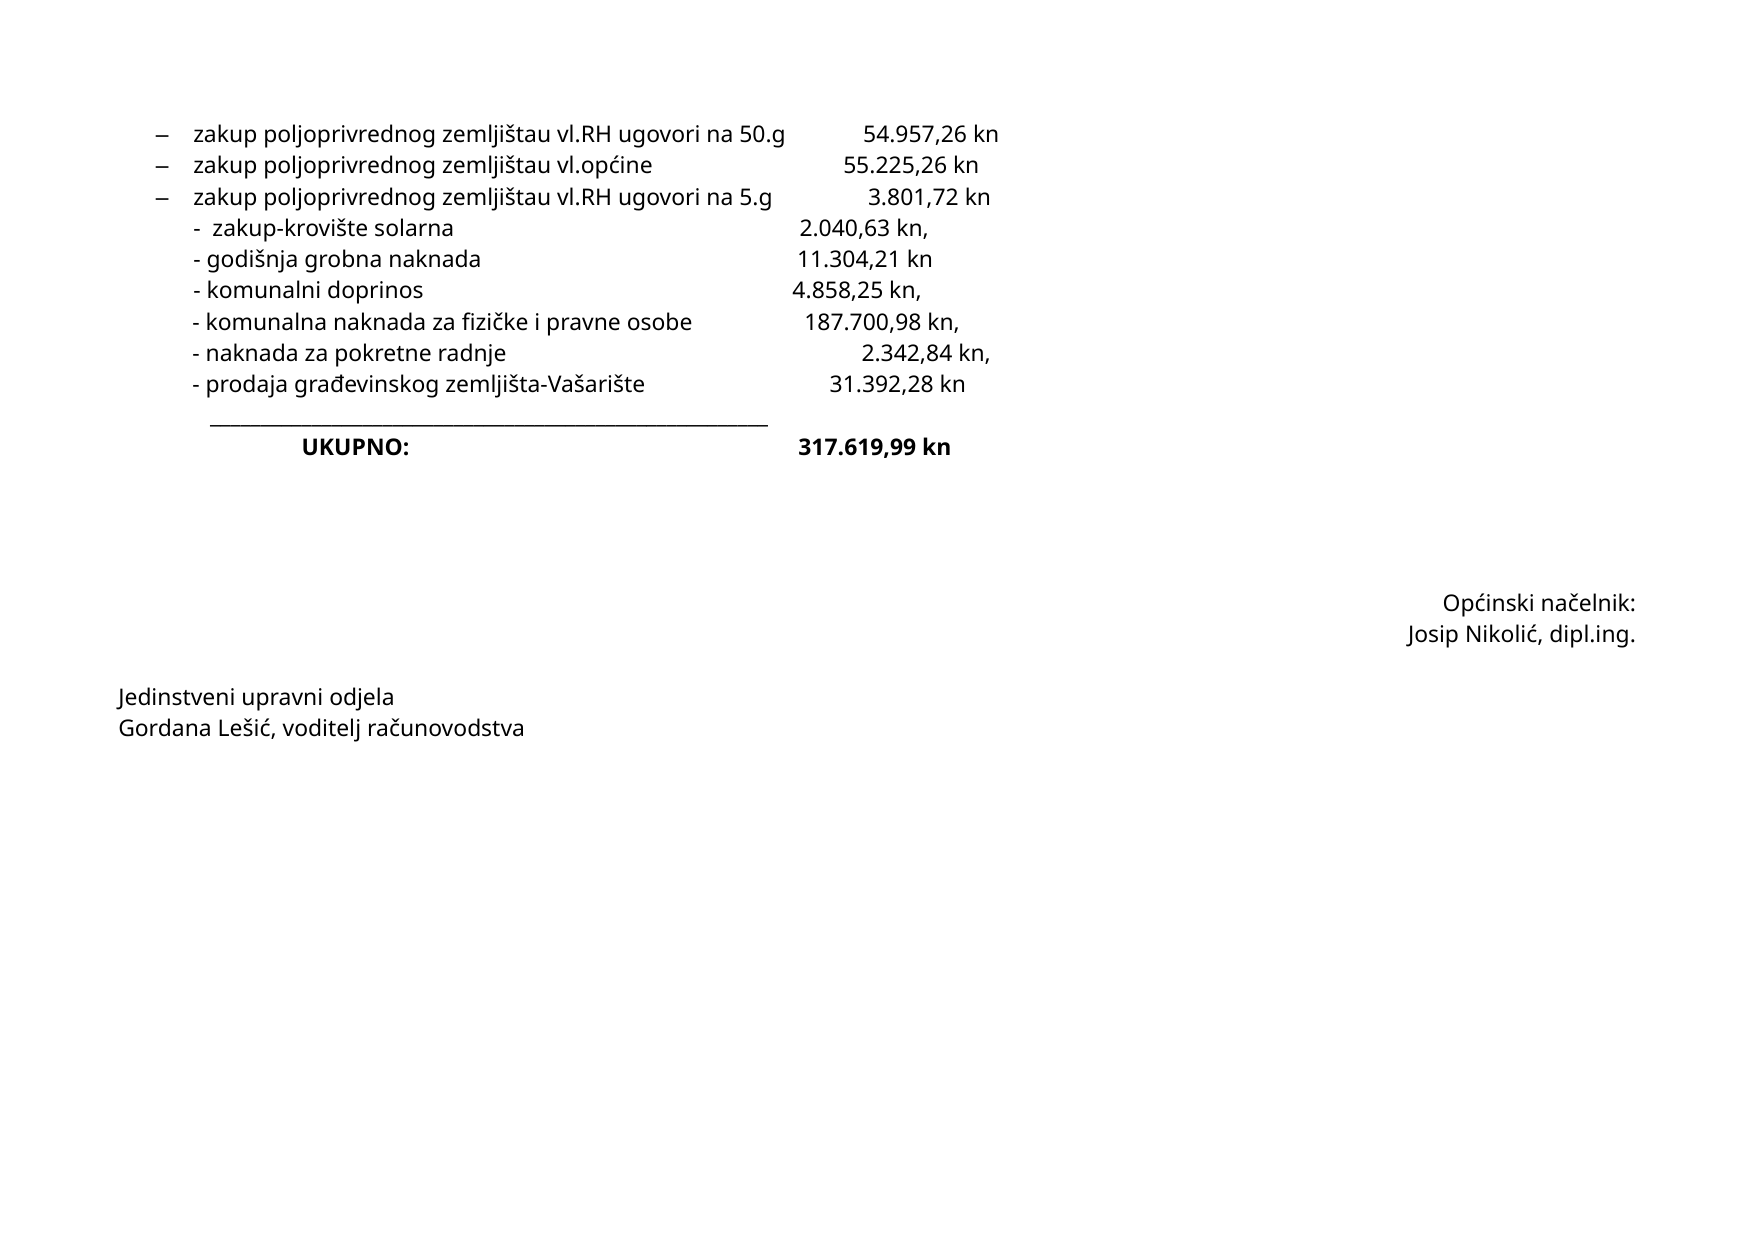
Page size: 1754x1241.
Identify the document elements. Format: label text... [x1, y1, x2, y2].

text - komunalni doprinos 4.858,25 kn, [118, 274, 1636, 306]
text - komunalna naknada za fizičke i pravne osobe 187.700,98 kn, [118, 306, 1636, 337]
text UKUPNO: 317.619,99 kn [118, 431, 1636, 462]
text - zakup-krovište solarna 2.040,63 kn, [118, 212, 1636, 243]
list zakup poljoprivrednog zemljištau vl.općine 55.225,26 kn [156, 149, 1636, 181]
text Jedinstveni upravni odjela [118, 681, 1636, 712]
text Općinski načelnik: [118, 587, 1636, 618]
text - naknada za pokretne radnje 2.342,84 kn, [118, 337, 1636, 368]
text - prodaja građevinskog zemljišta-Vašarište 31.392,28 kn [118, 368, 1636, 399]
text _______________________________________________________ [118, 399, 1636, 431]
list zakup poljoprivrednog zemljištau vl.RH ugovori na 50.g 54.957,26 kn [156, 118, 1636, 149]
list zakup poljoprivrednog zemljištau vl.RH ugovori na 5.g 3.801,72 kn [156, 181, 1636, 212]
text - godišnja grobna naknada 11.304,21 kn [118, 243, 1636, 274]
text Josip Nikolić, dipl.ing. [118, 618, 1636, 649]
text Gordana Lešić, voditelj računovodstva [118, 712, 1636, 743]
